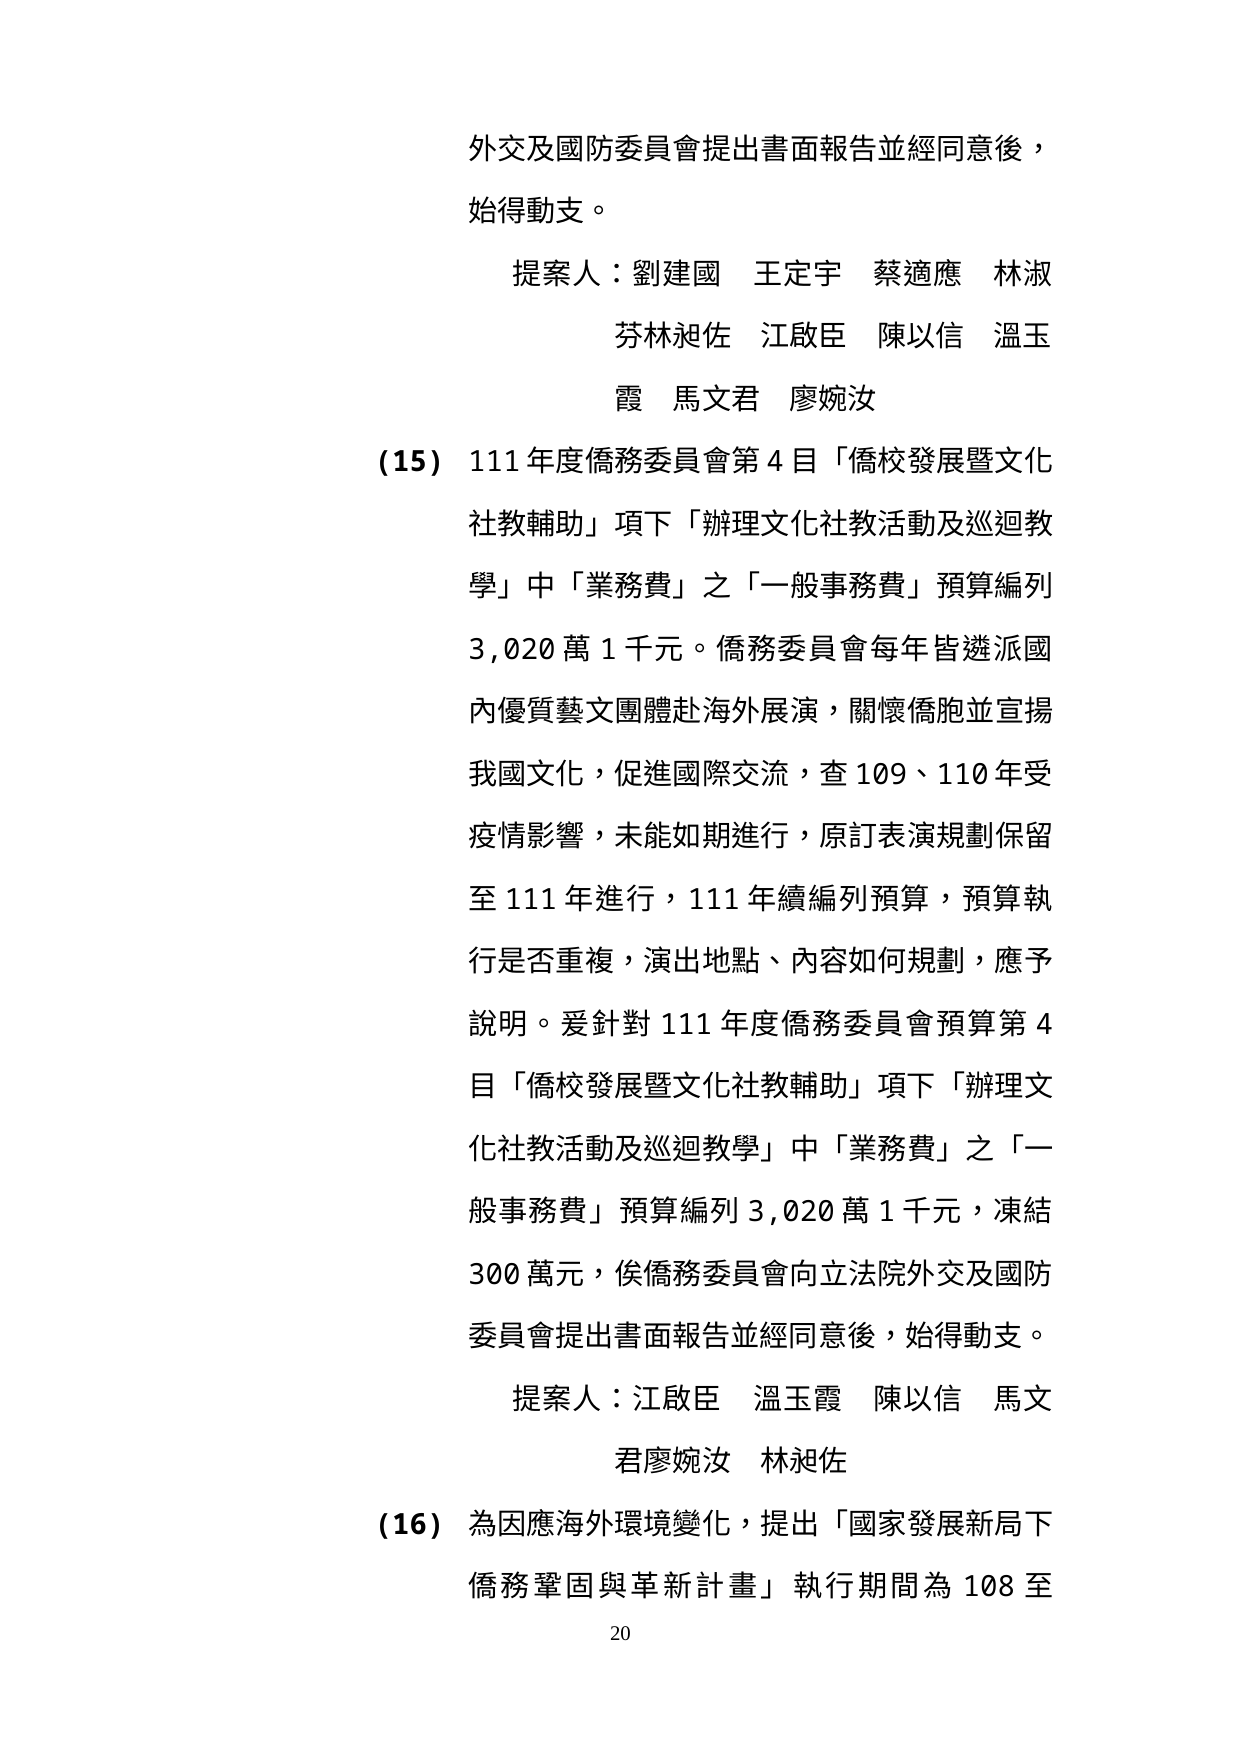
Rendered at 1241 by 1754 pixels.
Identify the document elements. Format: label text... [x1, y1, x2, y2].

text 提案人：劉建國 王定宇 蔡適應 林淑芬林昶佐 江啟臣 陳以信 溫玉霞 馬文君 廖婉汝 [512, 230, 1053, 417]
list 為因應海外環境變化，提出「國家發展新局下僑務鞏固與革新計畫」執行期間為108至 [374, 1480, 1053, 1605]
list 外交及國防委員會提出書面報告並經同意後，始得動支。 [374, 105, 1053, 230]
text 提案人：江啟臣 溫玉霞 陳以信 馬文君廖婉汝 林昶佐 [512, 1355, 1053, 1480]
list 111年度僑務委員會第4目「僑校發展暨文化社教輔助」項下「辦理文化社教活動及巡迴教學」中「業務費」之「一般事務費」預算編列3,020萬1千元。僑務委員會每年皆遴派國內優質藝文團體赴海外展演，關懷僑胞並宣揚我國文化，促進國際交流，查109、110年受疫情影響，未能如期進行，原訂表演規劃保留至111年進行，111年續編列預算，預算執行是否重複，演出地點、內容如何規劃，應予說明。爰針對111年度僑務委員會預算第4目「僑校發展暨文化社教輔助」項下「辦理文化社教活動及巡迴教學」中「業務費」之「一般事務費」預算編列3,020萬1千元，凍結300萬元，俟僑務委員會向立法院外交及國防委員會提出書面報告並經同意後，始得動支。 [374, 417, 1053, 1355]
